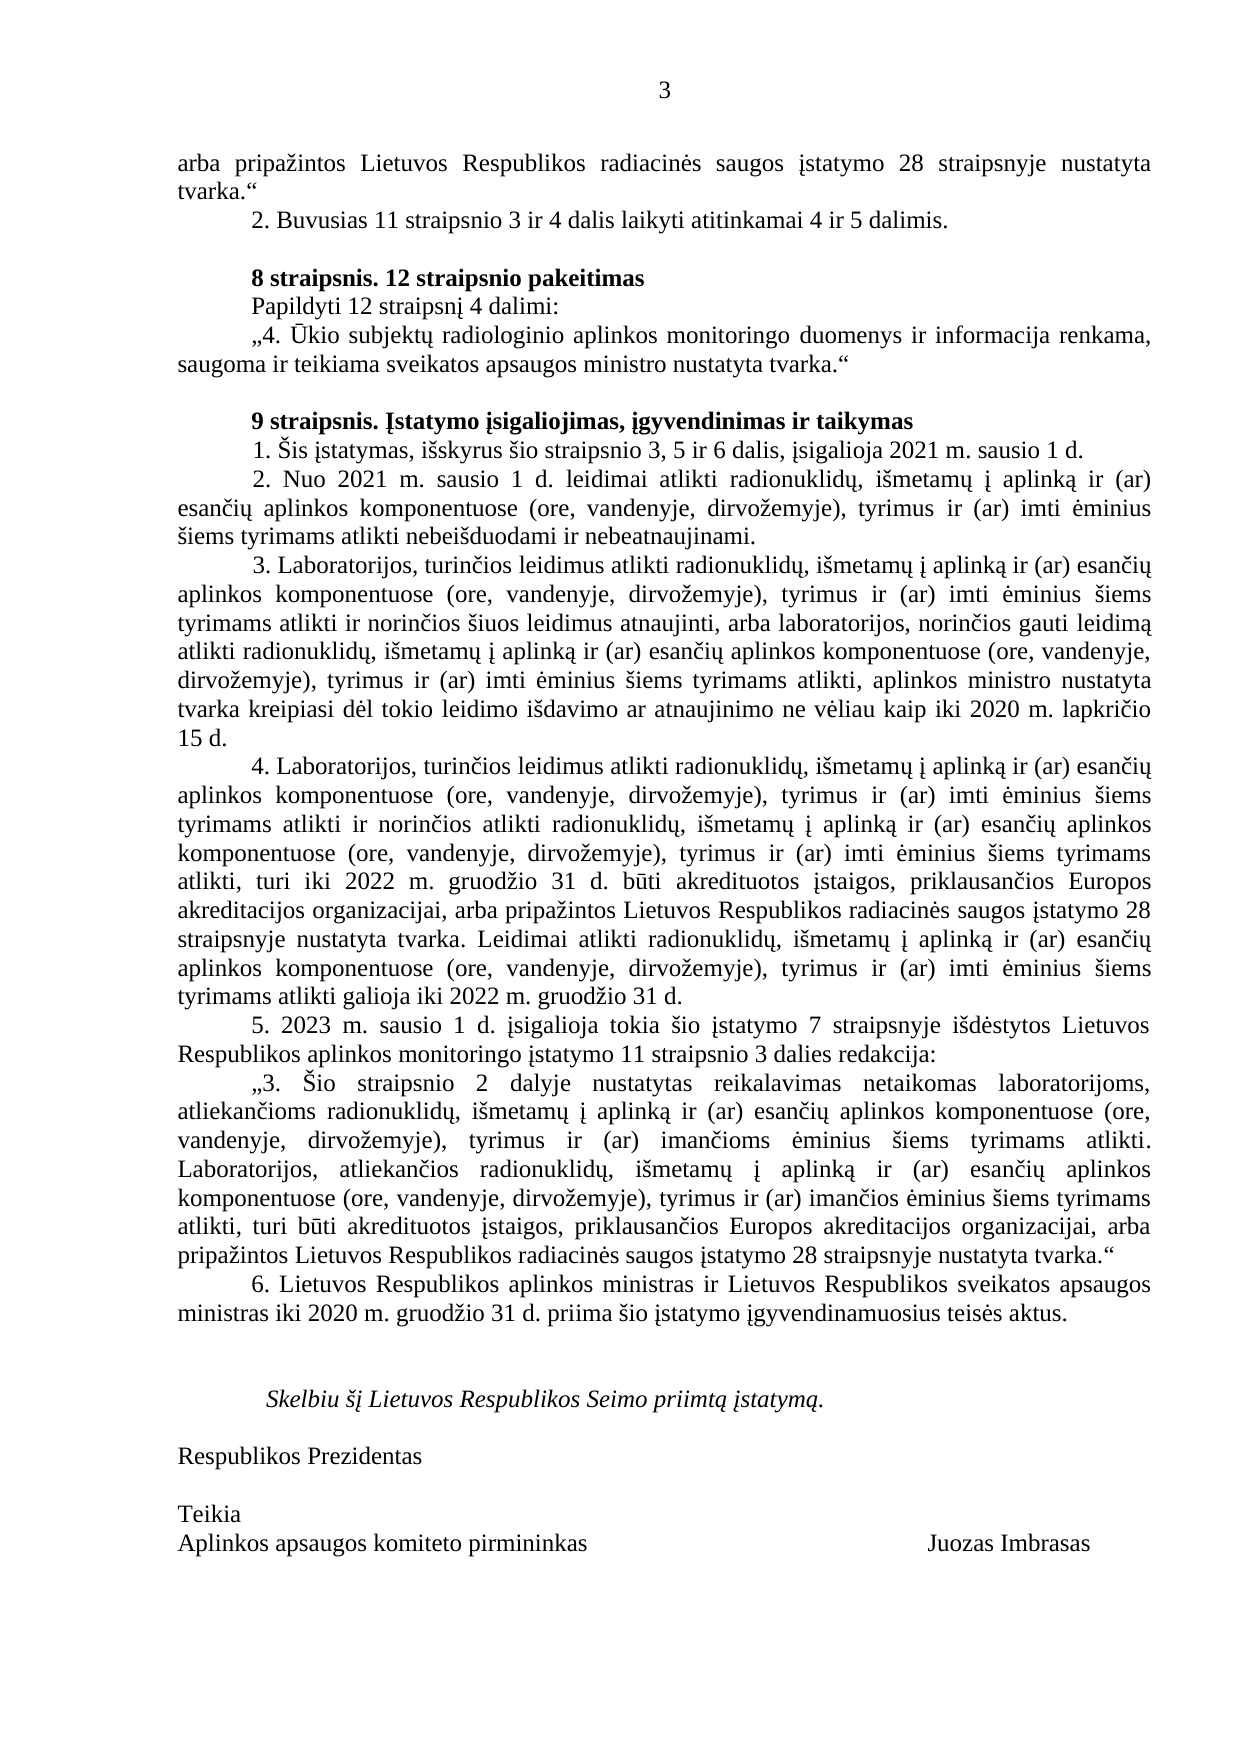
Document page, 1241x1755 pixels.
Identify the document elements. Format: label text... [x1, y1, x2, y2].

text „3. Šio straipsnio 2 dalyje nustatytas reikalavimas netaikomas laboratorijoms, atliekančioms radionuklidų, išmetamų į aplinką ir (ar) esančių aplinkos komponentuose (ore, vandenyje, dirvožemyje), tyrimus ir (ar) imančioms ėminius šiems tyrimams atlikti. Laboratorijos, atliekančios radionuklidų, išmetamų į aplinką ir (ar) esančių aplinkos komponentuose (ore, vandenyje, dirvožemyje), tyrimus ir (ar) imančios ėminius šiems tyrimams atlikti, turi būti akredituotos įstaigos, priklausančios Europos akreditacijos organizacijai, arba pripažintos Lietuvos Respublikos radiacinės saugos įstatymo 28 straipsnyje nustatyta tvarka.“ [177, 1068, 1152, 1269]
text „4. Ūkio subjektų radiologinio aplinkos monitoringo duomenys ir informacija renkama, saugoma ir teikiama sveikatos apsaugos ministro nustatyta tvarka.“ [177, 320, 1152, 378]
text 2. Nuo 2021 m. sausio 1 d. leidimai atlikti radionuklidų, išmetamų į aplinką ir (ar) esančių aplinkos komponentuose (ore, vandenyje, dirvožemyje), tyrimus ir (ar) imti ėminius šiems tyrimams atlikti nebeišduodami ir nebeatnaujinami. [177, 464, 1152, 550]
text arba pripažintos Lietuvos Respublikos radiacinės saugos įstatymo 28 straipsnyje nustatyta tvarka.“ [177, 148, 1152, 205]
text 3. Laboratorijos, turinčios leidimus atlikti radionuklidų, išmetamų į aplinką ir (ar) esančių aplinkos komponentuose (ore, vandenyje, dirvožemyje), tyrimus ir (ar) imti ėminius šiems tyrimams atlikti ir norinčios šiuos leidimus atnaujinti, arba laboratorijos, norinčios gauti leidimą atlikti radionuklidų, išmetamų į aplinką ir (ar) esančių aplinkos komponentuose (ore, vandenyje, dirvožemyje), tyrimus ir (ar) imti ėminius šiems tyrimams atlikti, aplinkos ministro nustatyta tvarka kreipiasi dėl tokio leidimo išdavimo ar atnaujinimo ne vėliau kaip iki 2020 m. lapkričio 15 d. [177, 550, 1152, 751]
text 9 straipsnis. Įstatymo įsigaliojimas, įgyvendinimas ir taikymas [177, 406, 1152, 435]
text 4. Laboratorijos, turinčios leidimus atlikti radionuklidų, išmetamų į aplinką ir (ar) esančių aplinkos komponentuose (ore, vandenyje, dirvožemyje), tyrimus ir (ar) imti ėminius šiems tyrimams atlikti ir norinčios atlikti radionuklidų, išmetamų į aplinką ir (ar) esančių aplinkos komponentuose (ore, vandenyje, dirvožemyje), tyrimus ir (ar) imti ėminius šiems tyrimams atlikti, turi iki 2022 m. gruodžio 31 d. būti akredituotos įstaigos, priklausančios Europos akreditacijos organizacijai, arba pripažintos Lietuvos Respublikos radiacinės saugos įstatymo 28 straipsnyje nustatyta tvarka. Leidimai atlikti radionuklidų, išmetamų į aplinką ir (ar) esančių aplinkos komponentuose (ore, vandenyje, dirvožemyje), tyrimus ir (ar) imti ėminius šiems tyrimams atlikti galioja iki 2022 m. gruodžio 31 d. [177, 751, 1152, 1010]
text Papildyti 12 straipsnį 4 dalimi: [177, 291, 1152, 320]
text 8 straipsnis. 12 straipsnio pakeitimas [177, 263, 1152, 291]
text Teikia [177, 1499, 1152, 1528]
text Aplinkos apsaugos komiteto pirmininkas Juozas Imbrasas [177, 1528, 1152, 1556]
text 6. Lietuvos Respublikos aplinkos ministras ir Lietuvos Respublikos sveikatos apsaugos ministras iki 2020 m. gruodžio 31 d. priima šio įstatymo įgyvendinamuosius teisės aktus. [177, 1269, 1152, 1326]
text Respublikos Prezidentas [177, 1441, 1152, 1470]
text 5. 2023 m. sausio 1 d. įsigalioja tokia šio įstatymo 7 straipsnyje išdėstytos Lietuvos Respublikos aplinkos monitoringo įstatymo 11 straipsnio 3 dalies redakcija: [177, 1010, 1152, 1068]
text 1. Šis įstatymas, išskyrus šio straipsnio 3, 5 ir 6 dalis, įsigalioja 2021 m. sausio 1 d. [177, 435, 1152, 464]
text 2. Buvusias 11 straipsnio 3 ir 4 dalis laikyti atitinkamai 4 ir 5 dalimis. [177, 205, 1152, 234]
text Skelbiu šį Lietuvos Respublikos Seimo priimtą įstatymą. [177, 1384, 1152, 1413]
